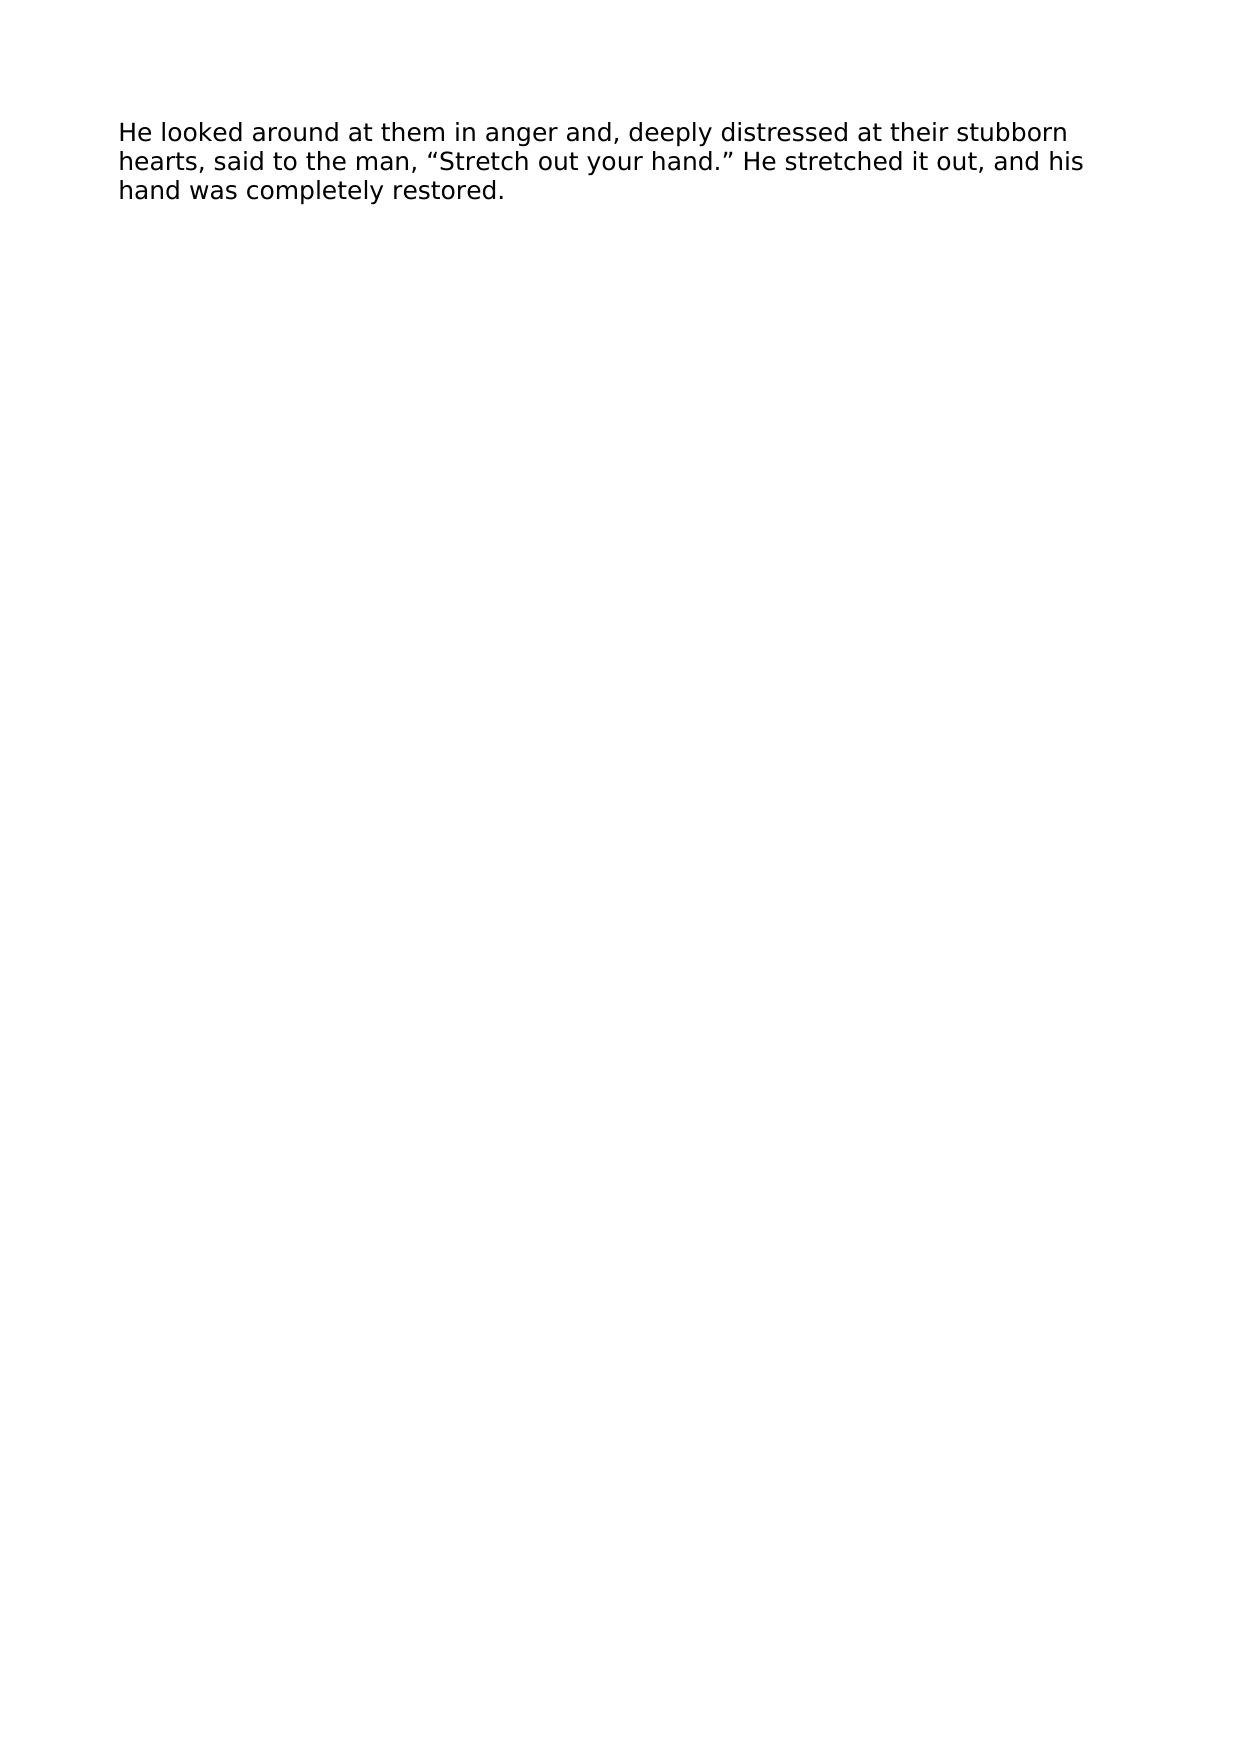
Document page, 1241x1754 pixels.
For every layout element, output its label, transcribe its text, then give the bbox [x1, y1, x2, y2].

text He looked around at them in anger and, deeply distressed at their stubborn hearts, said to the man, “Stretch out your hand.” He stretched it out, and his hand was completely restored. [118, 118, 1122, 206]
